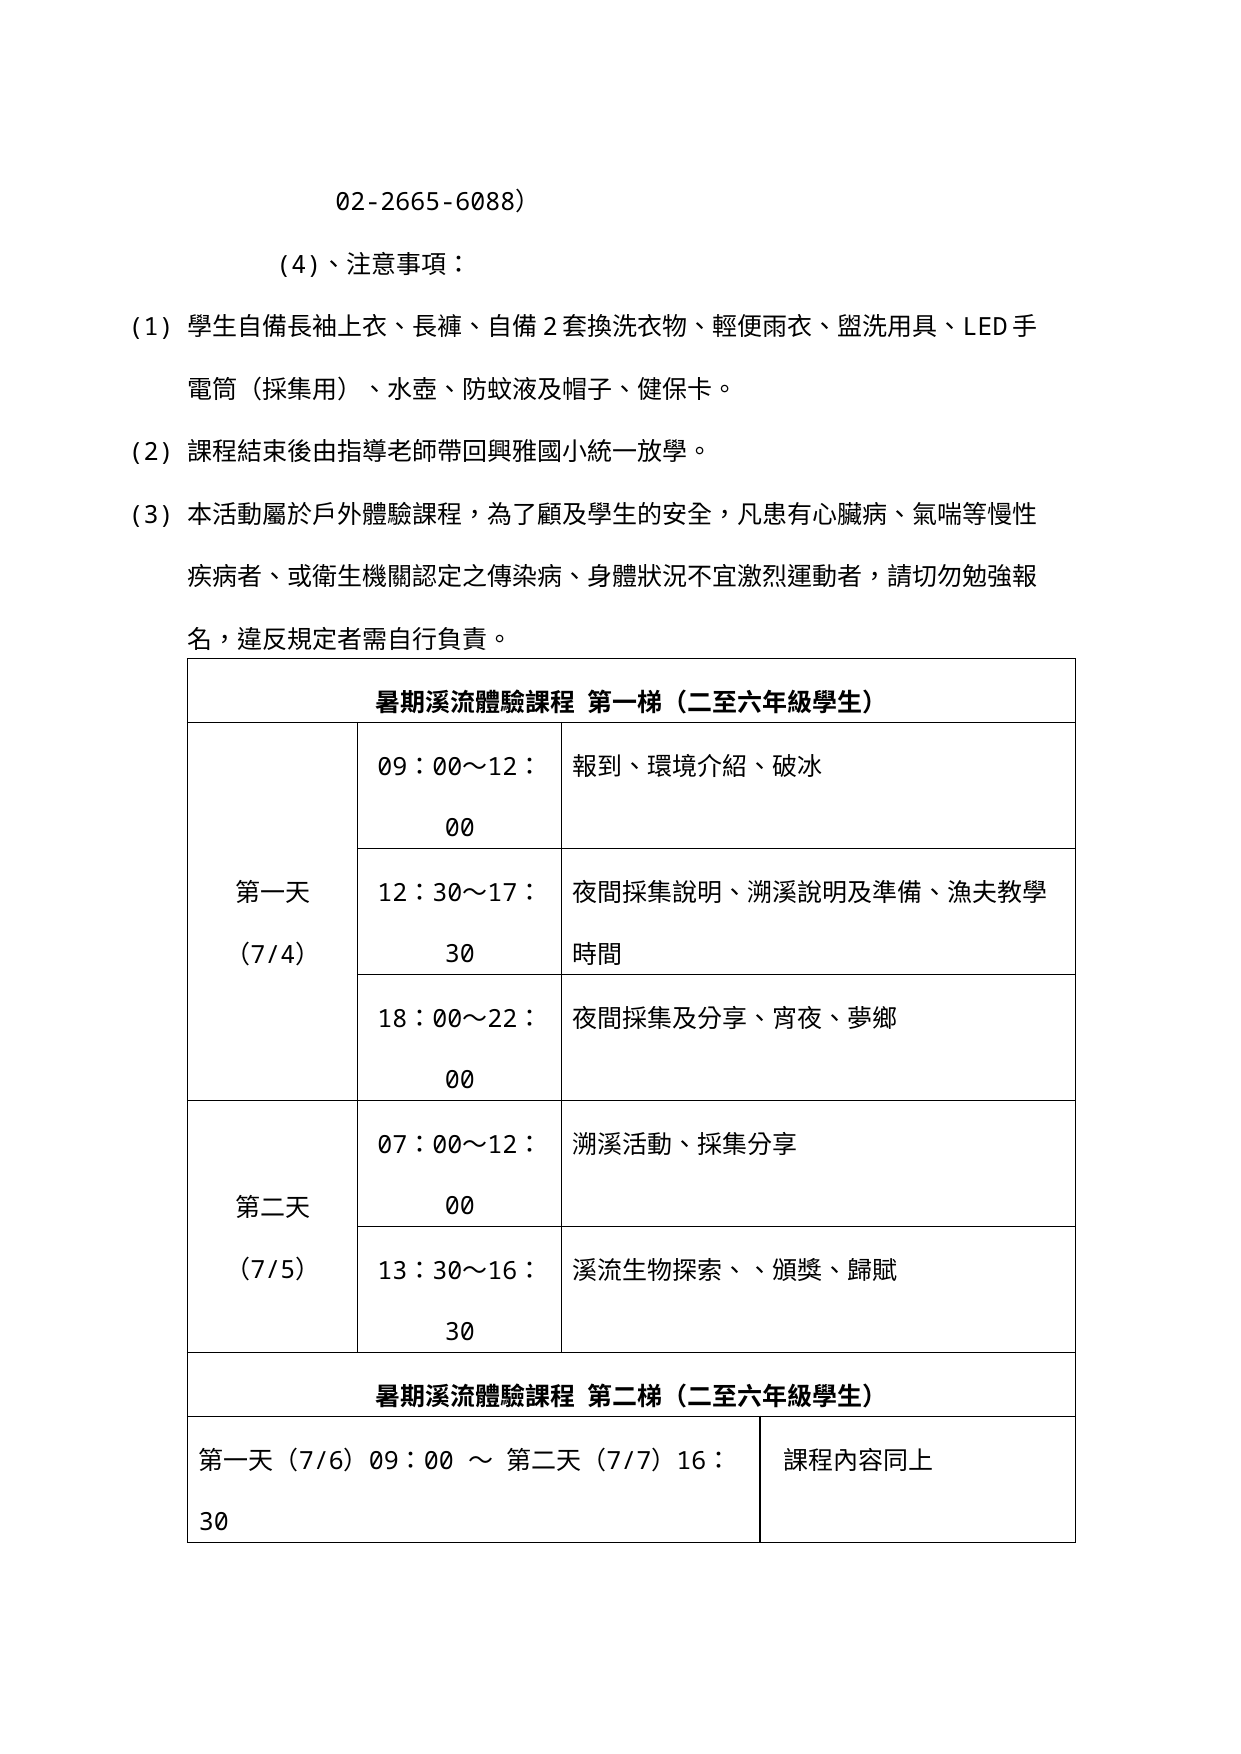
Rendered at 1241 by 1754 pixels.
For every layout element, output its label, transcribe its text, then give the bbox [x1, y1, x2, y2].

table_cell 第二天（7/5） [188, 1101, 357, 1352]
table_cell 第一天（7/6）09：00 ～ 第二天（7/7）16：30 [188, 1417, 759, 1542]
table_cell 暑期溪流體驗課程 第二梯（二至六年級學生） [188, 1353, 1075, 1416]
table_cell 第一天（7/4） [188, 723, 357, 1100]
list 課程結束後由指導老師帶回興雅國小統一放學。 [173, 408, 1053, 471]
table_cell 07：00～12：00 [358, 1101, 561, 1226]
table_cell 溯溪活動、採集分享 [562, 1101, 1075, 1226]
table_cell 課程內容同上 [761, 1417, 1075, 1542]
list 學生自備長袖上衣、長褲、自備2套換洗衣物、輕便雨衣、盥洗用具、LED手電筒（採集用）、水壺、防蚊液及帽子、健保卡。 [173, 283, 1053, 408]
list 本活動屬於戶外體驗課程，為了顧及學生的安全，凡患有心臟病、氣喘等慢性疾病者、或衛生機關認定之傳染病、身體狀況不宜激烈運動者，請切勿勉強報名，違反規定者需自行負責。 [173, 471, 1053, 658]
table_cell 09：00～12：00 [358, 723, 561, 848]
table_cell 報到、環境介紹、破冰 [562, 723, 1075, 848]
table_cell 12：30～17：30 [358, 849, 561, 974]
table_cell 13：30～16：30 [358, 1227, 561, 1352]
list 02-2665-6088） [276, 158, 1053, 221]
table_cell 18：00～22：00 [358, 975, 561, 1100]
table_cell 溪流生物探索、、頒獎、歸賦 [562, 1227, 1075, 1352]
table_cell 夜間採集及分享、宵夜、夢鄉 [562, 975, 1075, 1100]
list 注意事項： [276, 221, 1053, 283]
table_header 暑期溪流體驗課程 第一梯（二至六年級學生） [188, 659, 1075, 722]
table_cell 夜間採集說明、溯溪說明及準備、漁夫教學時間 [562, 849, 1075, 974]
